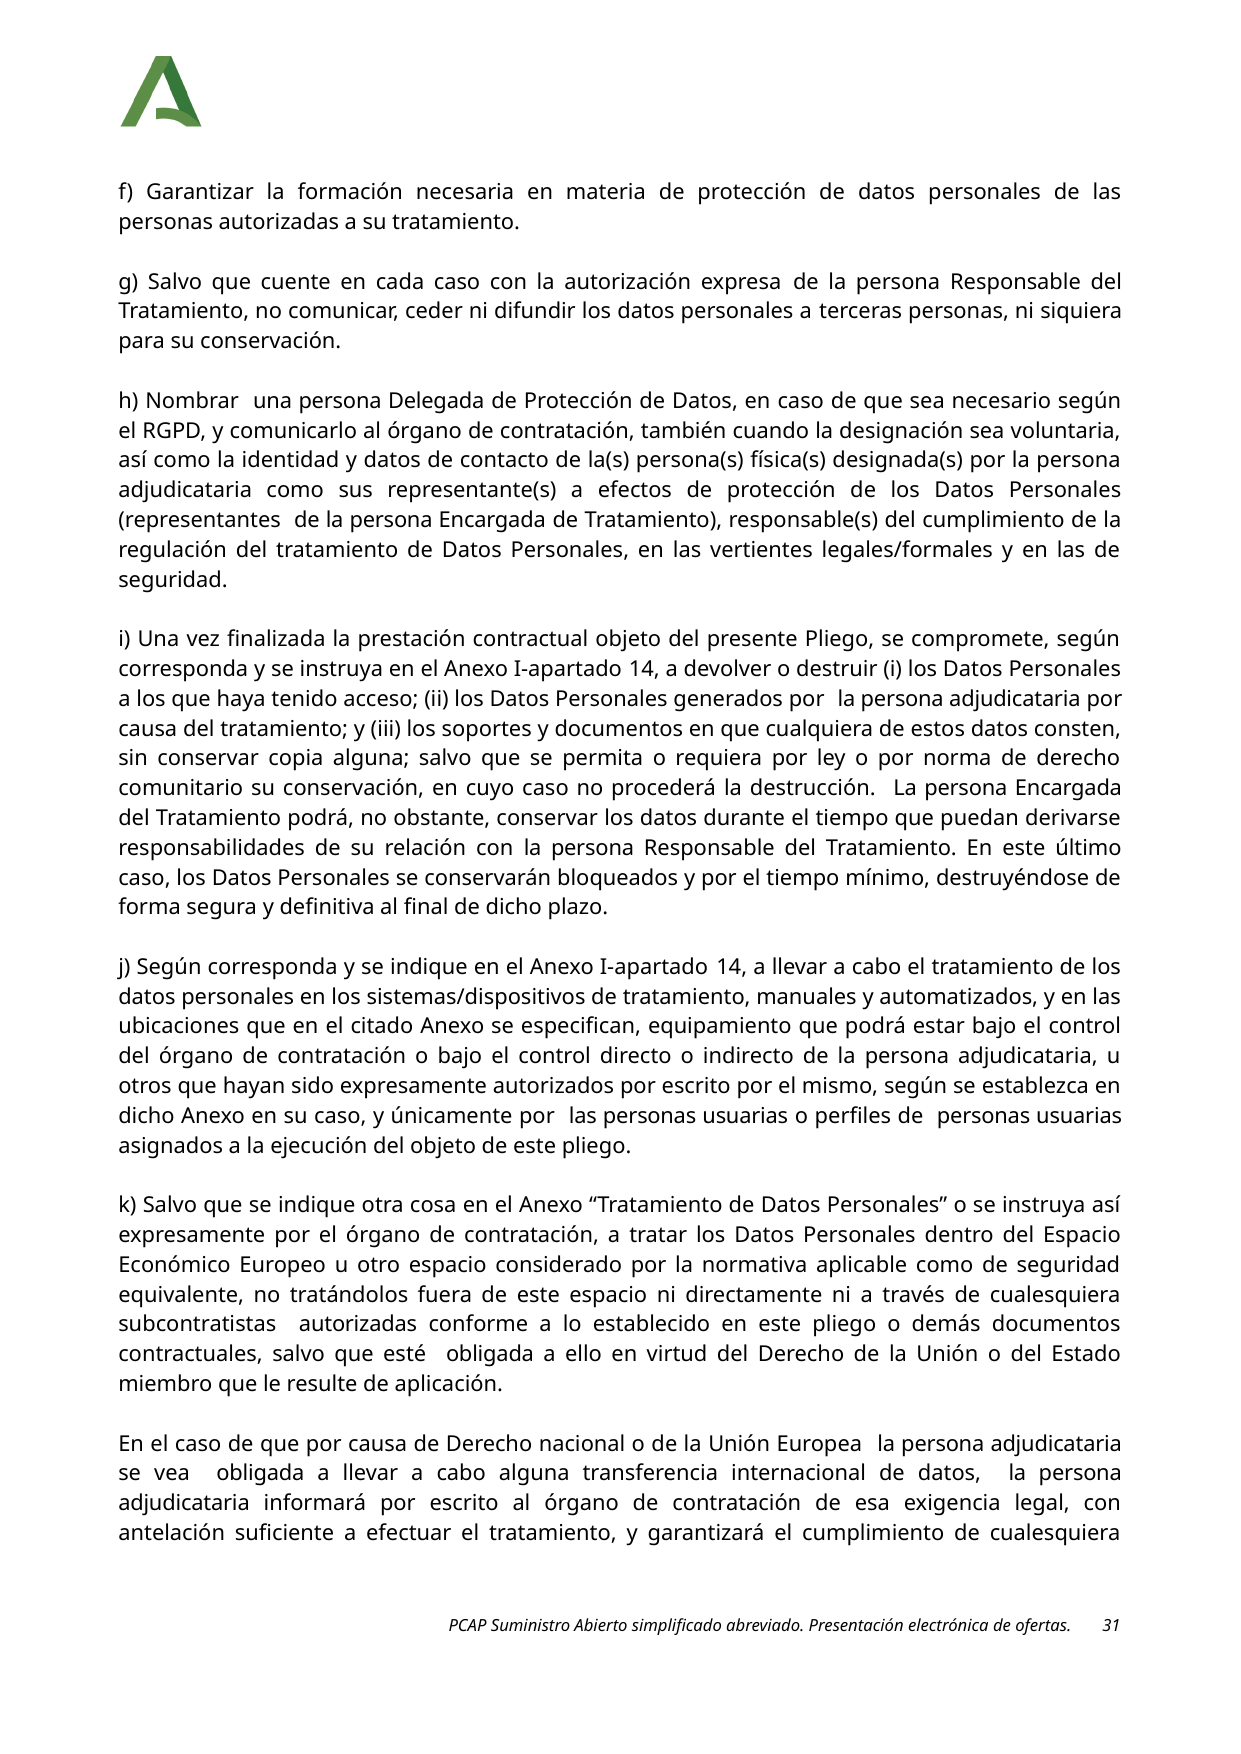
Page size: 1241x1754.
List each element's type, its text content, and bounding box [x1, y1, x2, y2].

text h) Nombrar una persona Delegada de Protección de Datos, en caso de que sea necesario según el RGPD, y comunicarlo al órgano de contratación, también cuando la designación sea voluntaria, así como la identidad y datos de contacto de la(s) persona(s) física(s) designada(s) por la persona adjudicataria como sus representante(s) a efectos de protección de los Datos Personales (representantes de la persona Encargada de Tratamiento), responsable(s) del cumplimiento de la regulación del tratamiento de Datos Personales, en las vertientes legales/formales y en las de seguridad. [118, 385, 1122, 593]
text k) Salvo que se indique otra cosa en el Anexo “Tratamiento de Datos Personales” o se instruya así expresamente por el órgano de contratación, a tratar los Datos Personales dentro del Espacio Económico Europeo u otro espacio considerado por la normativa aplicable como de seguridad equivalente, no tratándolos fuera de este espacio ni directamente ni a través de cualesquiera subcontratistas autorizadas conforme a lo establecido en este pliego o demás documentos contractuales, salvo que esté obligada a ello en virtud del Derecho de la Unión o del Estado miembro que le resulte de aplicación. [118, 1189, 1122, 1398]
picture [116, 52, 205, 131]
text En el caso de que por causa de Derecho nacional o de la Unión Europea la persona adjudicataria se vea obligada a llevar a cabo alguna transferencia internacional de datos, la persona adjudicataria informará por escrito al órgano de contratación de esa exigencia legal, con antelación suficiente a efectuar el tratamiento, y garantizará el cumplimiento de cualesquiera [118, 1428, 1122, 1547]
text i) Una vez finalizada la prestación contractual objeto del presente Pliego, se compromete, según corresponda y se instruya en el Anexo I-apartado 14, a devolver o destruir (i) los Datos Personales a los que haya tenido acceso; (ii) los Datos Personales generados por la persona adjudicataria por causa del tratamiento; y (iii) los soportes y documentos en que cualquiera de estos datos consten, sin conservar copia alguna; salvo que se permita o requiera por ley o por norma de derecho comunitario su conservación, en cuyo caso no procederá la destrucción. La persona Encargada del Tratamiento podrá, no obstante, conservar los datos durante el tiempo que puedan derivarse responsabilidades de su relación con la persona Responsable del Tratamiento. En este último caso, los Datos Personales se conservarán bloqueados y por el tiempo mínimo, destruyéndose de forma segura y definitiva al final de dicho plazo. [118, 623, 1122, 921]
text g) Salvo que cuente en cada caso con la autorización expresa de la persona Responsable del Tratamiento, no comunicar, ceder ni difundir los datos personales a terceras personas, ni siquiera para su conservación. [118, 266, 1122, 355]
text j) Según corresponda y se indique en el Anexo I-apartado 14, a llevar a cabo el tratamiento de los datos personales en los sistemas/dispositivos de tratamiento, manuales y automatizados, y en las ubicaciones que en el citado Anexo se especifican, equipamiento que podrá estar bajo el control del órgano de contratación o bajo el control directo o indirecto de la persona adjudicataria, u otros que hayan sido expresamente autorizados por escrito por el mismo, según se establezca en dicho Anexo en su caso, y únicamente por las personas usuarias o perfiles de personas usuarias asignados a la ejecución del objeto de este pliego. [118, 951, 1122, 1159]
text f) Garantizar la formación necesaria en materia de protección de datos personales de las personas autorizadas a su tratamiento. [118, 176, 1122, 236]
